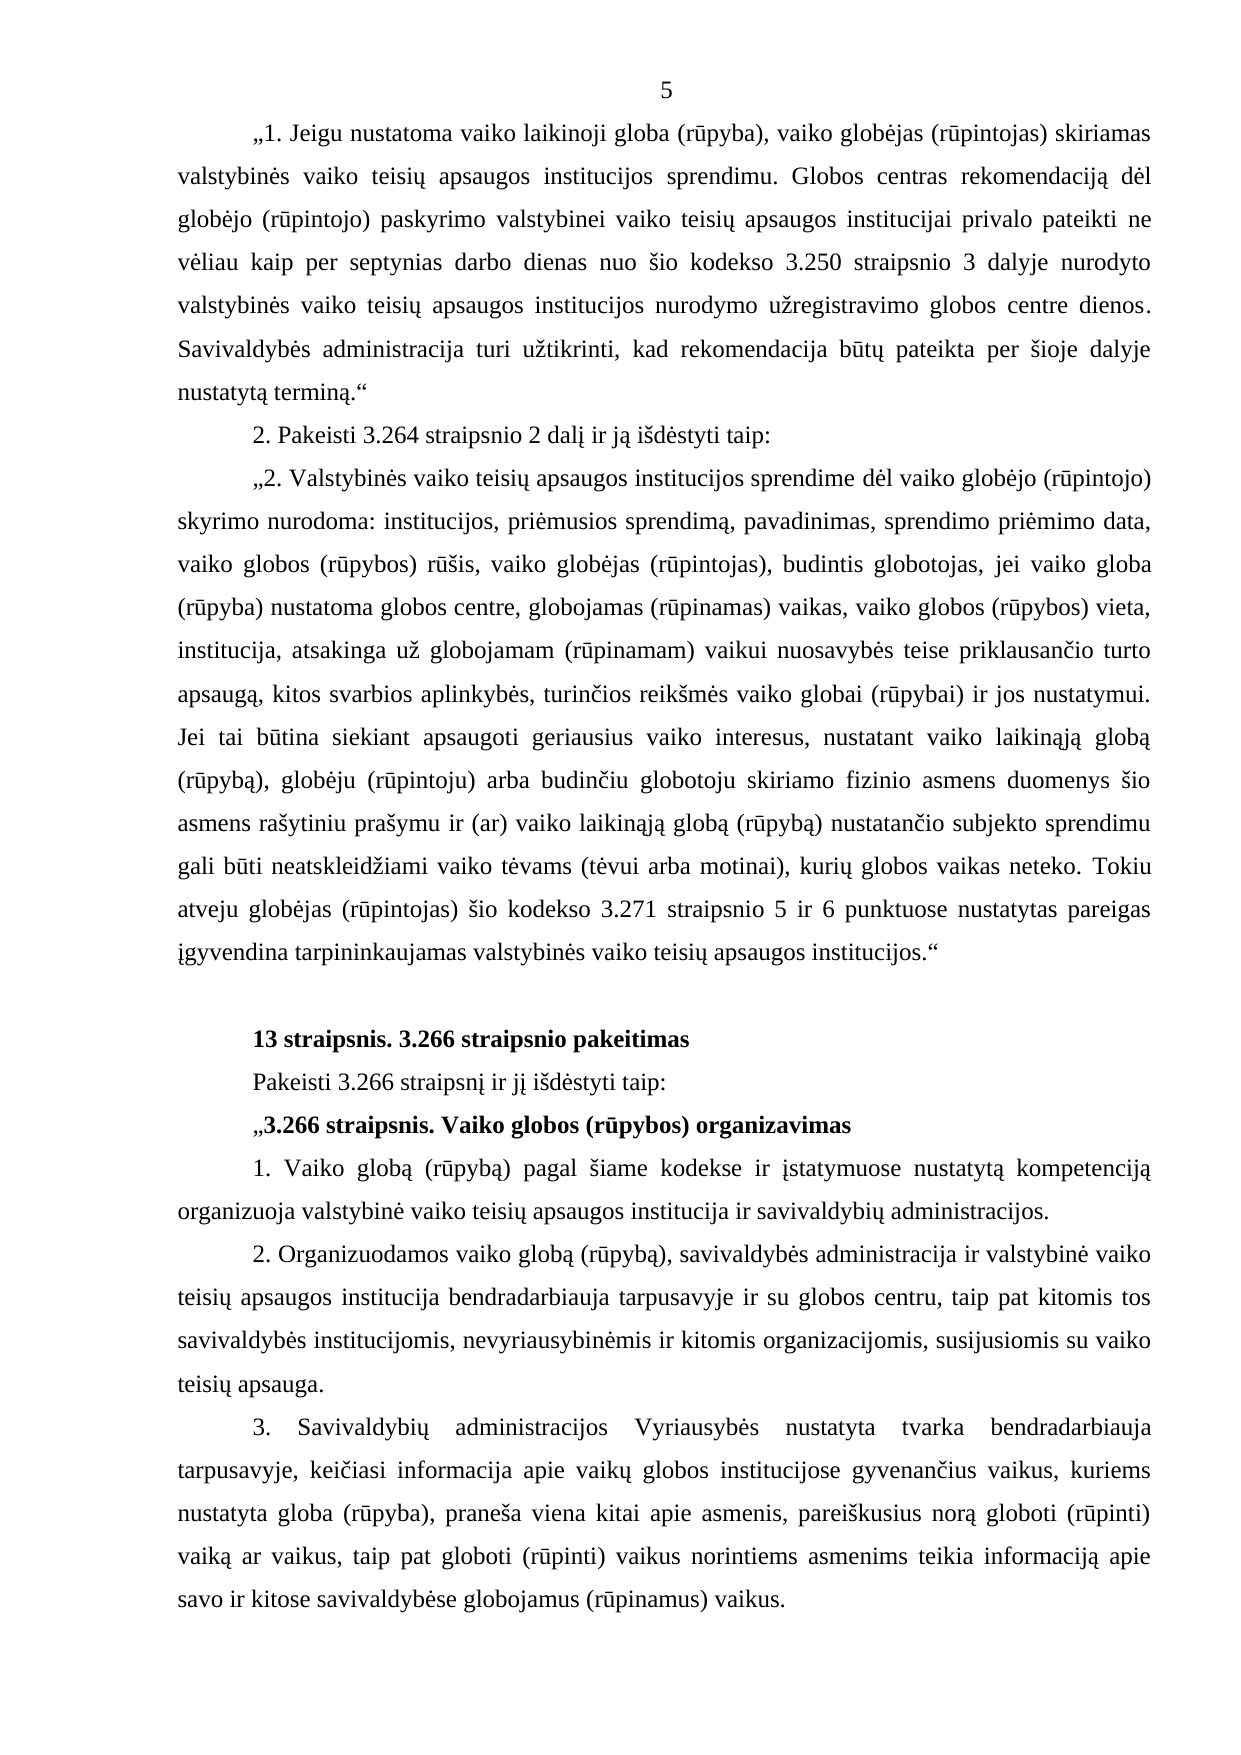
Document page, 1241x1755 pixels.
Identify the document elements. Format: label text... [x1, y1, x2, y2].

text 2. Pakeisti 3.264 straipsnio 2 dalį ir ją išdėstyti taip: [177, 420, 1152, 449]
text 13 straipsnis. 3.266 straipsnio pakeitimas [177, 1024, 1152, 1052]
text 1. Vaiko globą (rūpybą) pagal šiame kodekse ir įstatymuose nustatytą kompetenciją organizuoja valstybinė vaiko teisių apsaugos institucija ir savivaldybių administracijos. [177, 1153, 1152, 1225]
text Pakeisti 3.266 straipsnį ir jį išdėstyti taip: [177, 1067, 1152, 1096]
text „1. Jeigu nustatoma vaiko laikinoji globa (rūpyba), vaiko globėjas (rūpintojas) skiriamas valstybinės vaiko teisių apsaugos institucijos sprendimu. Globos centras rekomendaciją dėl globėjo (rūpintojo) paskyrimo valstybinei vaiko teisių apsaugos institucijai privalo pateikti ne vėliau kaip per septynias darbo dienas nuo šio kodekso 3.250 straipsnio 3 dalyje nurodyto valstybinės vaiko teisių apsaugos institucijos nurodymo užregistravimo globos centre dienos. Savivaldybės administracija turi užtikrinti, kad rekomendacija būtų pateikta per šioje dalyje nustatytą terminą.“ [177, 118, 1152, 406]
text 2. Organizuodamos vaiko globą (rūpybą), savivaldybės administracija ir valstybinė vaiko teisių apsaugos institucija bendradarbiauja tarpusavyje ir su globos centru, taip pat kitomis tos savivaldybės institucijomis, nevyriausybinėmis ir kitomis organizacijomis, susijusiomis su vaiko teisių apsauga. [177, 1239, 1152, 1397]
text „3.266 straipsnis. Vaiko globos (rūpybos) organizavimas [177, 1110, 1152, 1139]
text 3. Savivaldybių administracijos Vyriausybės nustatyta tvarka bendradarbiauja tarpusavyje, keičiasi informacija apie vaikų globos institucijose gyvenančius vaikus, kuriems nustatyta globa (rūpyba), praneša viena kitai apie asmenis, pareiškusius norą globoti (rūpinti) vaiką ar vaikus, taip pat globoti (rūpinti) vaikus norintiems asmenims teikia informaciją apie savo ir kitose savivaldybėse globojamus (rūpinamus) vaikus. [177, 1412, 1152, 1613]
text „2. Valstybinės vaiko teisių apsaugos institucijos sprendime dėl vaiko globėjo (rūpintojo) skyrimo nurodoma: institucijos, priėmusios sprendimą, pavadinimas, sprendimo priėmimo data, vaiko globos (rūpybos) rūšis, vaiko globėjas (rūpintojas), budintis globotojas, jei vaiko globa (rūpyba) nustatoma globos centre, globojamas (rūpinamas) vaikas, vaiko globos (rūpybos) vieta, institucija, atsakinga už globojamam (rūpinamam) vaikui nuosavybės teise priklausančio turto apsaugą, kitos svarbios aplinkybės, turinčios reikšmės vaiko globai (rūpybai) ir jos nustatymui. Jei tai būtina siekiant apsaugoti geriausius vaiko interesus, nustatant vaiko laikinąją globą (rūpybą), globėju (rūpintoju) arba budinčiu globotoju skiriamo fizinio asmens duomenys šio asmens rašytiniu prašymu ir (ar) vaiko laikinąją globą (rūpybą) nustatančio subjekto sprendimu gali būti neatskleidžiami vaiko tėvams (tėvui arba motinai), kurių globos vaikas neteko. Tokiu atveju globėjas (rūpintojas) šio kodekso 3.271 straipsnio 5 ir 6 punktuose nustatytas pareigas įgyvendina tarpininkaujamas valstybinės vaiko teisių apsaugos institucijos.“ [177, 463, 1152, 966]
